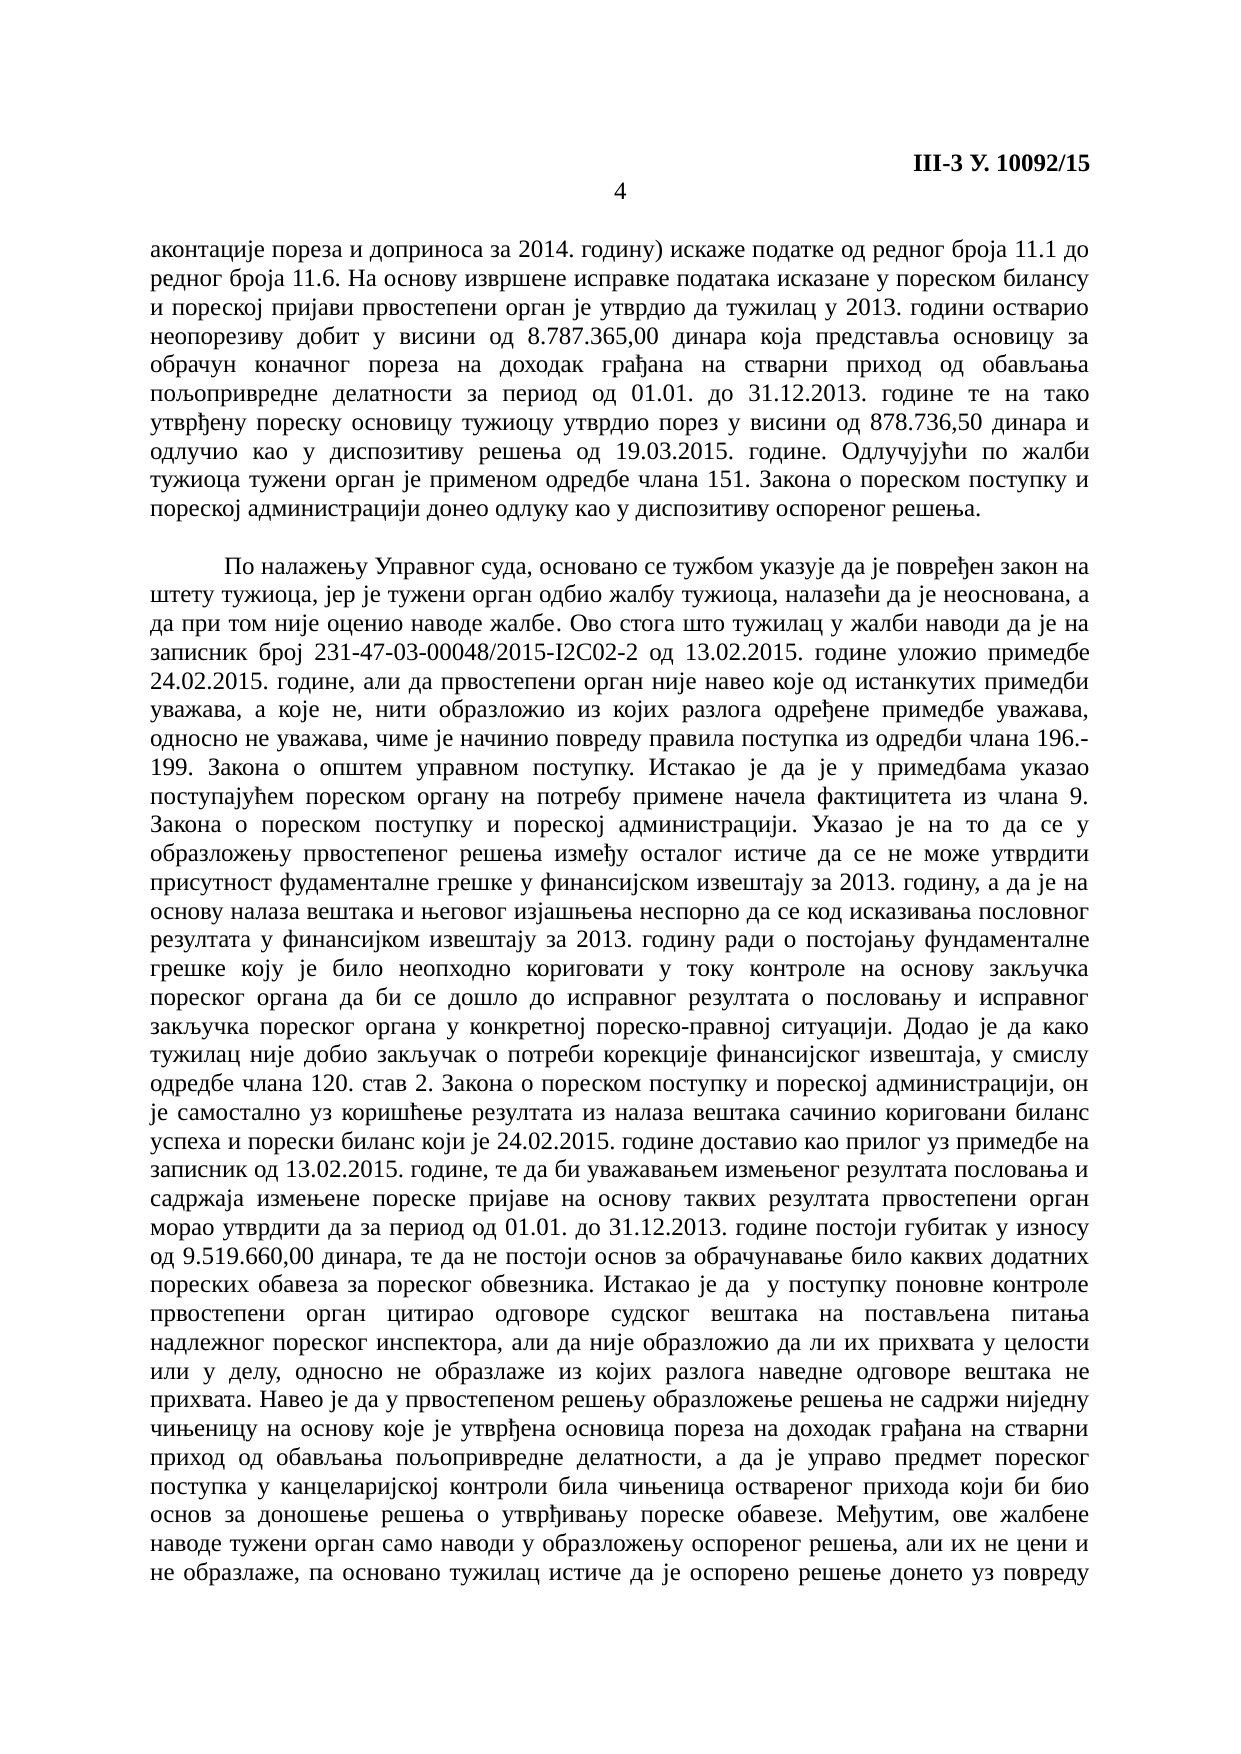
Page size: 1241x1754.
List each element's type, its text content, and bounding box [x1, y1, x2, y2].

text По налажењу Управног суда, основано се тужбом указује да је повређен закон на штету тужиоца, јер је тужени орган одбио жалбу тужиоца, налазећи да је неоснована, а да при том није оценио наводе жалбе. Ово стога што тужилац у жалби наводи да је на записник број 231-47-03-00048/2015-I2С02-2 од 13.02.2015. године уложио примедбе 24.02.2015. године, али да првостепени орган није навео које од истанкутих примедби уважава, а које не, нити образложио из којих разлога одређене примедбе уважава, односно не уважава, чиме је начинио повреду правила поступка из одредби члана 196.-199. Закона о општем управном поступку. Истакао је да је у примедбама указао поступајућем пореском органу на потребу примене начела фактицитета из члана 9. Закона о пореском поступку и пореској администрацији. Указао је на то да се у образложењу првостепеног решења између осталог истиче да се не може утврдити присутност фудаменталне грешке у финансијском извештају за 2013. годину, а да је на основу налаза вештака и његовог изјашњења неспорно да се код исказивања пословног резултата у финансијком извештају за 2013. годину ради о постојању фундаменталне грешке коју је било неопходно кориговати у току контроле на основу закључка пореског органа да би се дошло до исправног резултата о пословању и исправног закључка пореског органа у конкретној пореско-правној ситуацији. Додао је да како тужилац није добио закључак о потреби корекције финансијског извештаја, у смислу одредбе члана 120. став 2. Закона о пореском поступку и пореској администрацији, он је самостално уз коришћење резултата из налаза вештака сачинио кориговани биланс успеха и порески биланс који је 24.02.2015. године доставио као прилог уз примедбе на записник од 13.02.2015. године, те да би уважавањем измењеног резултата пословања и садржаја измењене пореске пријаве на основу таквих резултата првостепени орган морао утврдити да за период од 01.01. до 31.12.2013. године постоји губитак у износу од 9.519.660,00 динара, те да не постоји основ за обрачунавање било каквих додатних пореских обавеза за пореског обвезника. Истакао је да у поступку поновне контроле првостепени орган цитирао одговоре судског вештака на постављена питања надлежног пореског инспектора, али да није образложио да ли их прихвата у целости или у делу, односно не образлаже из којих разлога наведне одговоре вештака не прихвата. Навео је да у првостепеном решењу образложење решења не садржи ниједну чињеницу на основу које је утврђена основица пореза на доходак грађана на стварни приход од обављања пољопривредне делатности, а да је управо предмет пореског поступка у канцеларијској контроли била чињеница оствареног прихода који би био основ за доношење решења о утврђивању пореске обавезе. Међутим, ове жалбене наводе тужени орган само наводи у образложењу оспореног решења, али их не цени и не образлаже, па основано тужилац истиче да је оспорено решење донето уз повреду [150, 551, 1090, 1586]
text аконтације пореза и доприноса за 2014. годину) искаже податке од редног броја 11.1 до редног броја 11.6. На основу извршене исправке података исказане у пореском билансу и пореској пријави првостепени орган је утврдио да тужилац у 2013. години остварио неопорезиву добит у висини од 8.787.365,00 динара која представља основицу за обрачун коначног пореза на доходак грађана на стварни приход од обављања пољопривредне делатности за период од 01.01. до 31.12.2013. године те на тако утврђену пореску основицу тужиоцу утврдио порез у висини од 878.736,50 динара и одлучио као у диспозитиву решења од 19.03.2015. године. Одлучујући по жалби тужиоца тужени орган је применом одредбе члана 151. Закона о пореском поступку и пореској администрацији донео одлуку као у диспозитиву оспореног решења. [150, 234, 1090, 522]
